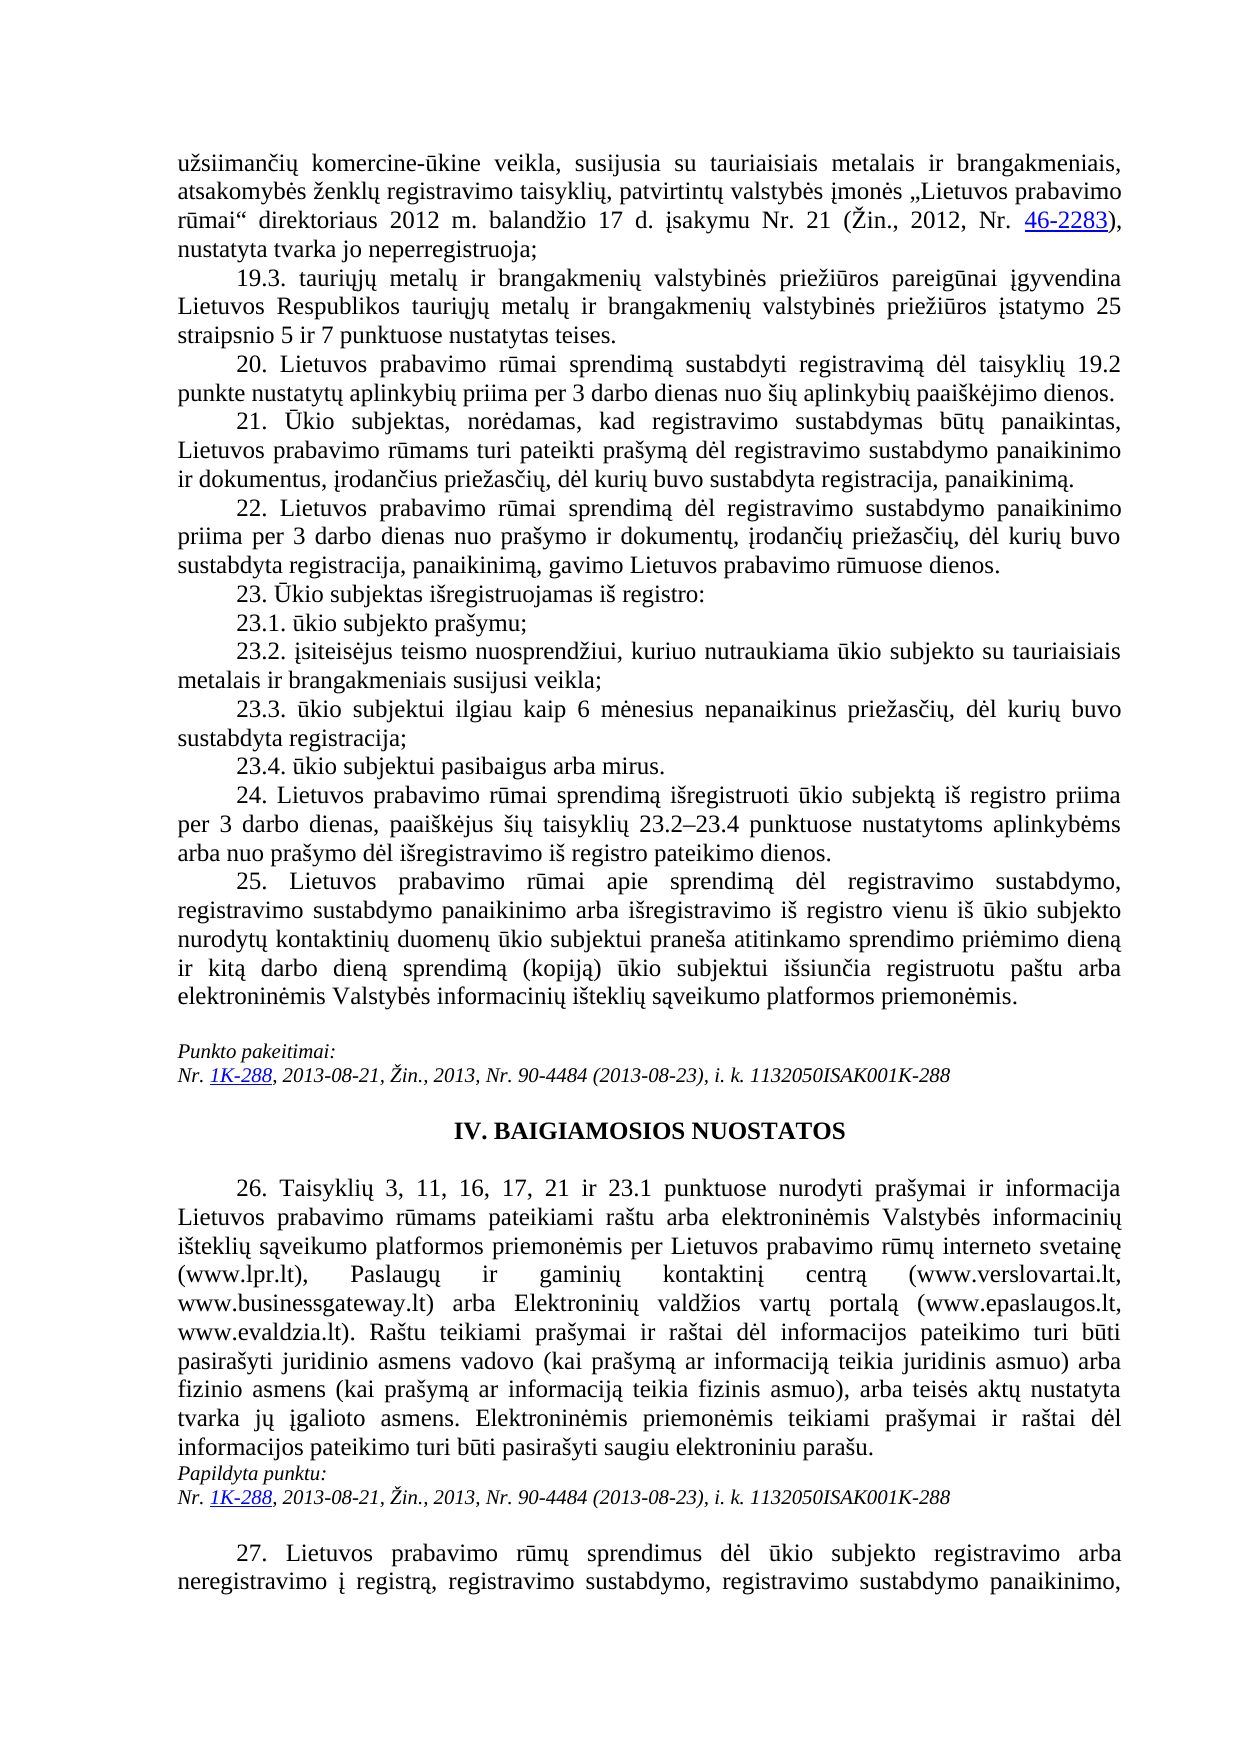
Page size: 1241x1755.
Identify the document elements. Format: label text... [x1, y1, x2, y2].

text 20. Lietuvos prabavimo rūmai sprendimą sustabdyti registravimą dėl taisyklių 19.2 punkte nustatytų aplinkybių priima per 3 darbo dienas nuo šių aplinkybių paaiškėjimo dienos. [177, 349, 1122, 406]
text 21. Ūkio subjektas, norėdamas, kad registravimo sustabdymas būtų panaikintas, Lietuvos prabavimo rūmams turi pateikti prašymą dėl registravimo sustabdymo panaikinimo ir dokumentus, įrodančius priežasčių, dėl kurių buvo sustabdyta registracija, panaikinimą. [177, 406, 1122, 493]
text 25. Lietuvos prabavimo rūmai apie sprendimą dėl registravimo sustabdymo, registravimo sustabdymo panaikinimo arba išregistravimo iš registro vienu iš ūkio subjekto nurodytų kontaktinių duomenų ūkio subjektui praneša atitinkamo sprendimo priėmimo dieną ir kitą darbo dieną sprendimą (kopiją) ūkio subjektui išsiunčia registruotu paštu arba elektroninėmis Valstybės informacinių išteklių sąveikumo platformos priemonėmis. [177, 866, 1122, 1010]
text 23.2. įsiteisėjus teismo nuosprendžiui, kuriuo nutraukiama ūkio subjekto su tauriaisiais metalais ir brangakmeniais susijusi veikla; [177, 636, 1122, 694]
text 19.3. tauriųjų metalų ir brangakmenių valstybinės priežiūros pareigūnai įgyvendina Lietuvos Respublikos tauriųjų metalų ir brangakmenių valstybinės priežiūros įstatymo 25 straipsnio 5 ir 7 punktuose nustatytas teises. [177, 263, 1122, 349]
text Papildyta punktu: [177, 1461, 1122, 1485]
text IV. BAIGIAMOSIOS NUOSTATOS [177, 1116, 1122, 1144]
text 22. Lietuvos prabavimo rūmai sprendimą dėl registravimo sustabdymo panaikinimo priima per 3 darbo dienas nuo prašymo ir dokumentų, įrodančių priežasčių, dėl kurių buvo sustabdyta registracija, panaikinimą, gavimo Lietuvos prabavimo rūmuose dienos. [177, 493, 1122, 579]
text 27. Lietuvos prabavimo rūmų sprendimus dėl ūkio subjekto registravimo arba neregistravimo į registrą, registravimo sustabdymo, registravimo sustabdymo panaikinimo, [177, 1538, 1122, 1595]
text 24. Lietuvos prabavimo rūmai sprendimą išregistruoti ūkio subjektą iš registro priima per 3 darbo dienas, paaiškėjus šių taisyklių 23.2–23.4 punktuose nustatytoms aplinkybėms arba nuo prašymo dėl išregistravimo iš registro pateikimo dienos. [177, 780, 1122, 866]
text 23.3. ūkio subjektui ilgiau kaip 6 mėnesius nepanaikinus priežasčių, dėl kurių buvo sustabdyta registracija; [177, 694, 1122, 751]
text Nr. 1K-288, 2013-08-21, Žin., 2013, Nr. 90-4484 (2013-08-23), i. k. 1132050ISAK001K-288 [177, 1485, 1122, 1509]
text 23.1. ūkio subjekto prašymu; [177, 608, 1122, 636]
text Punkto pakeitimai: [177, 1039, 1122, 1063]
text 23.4. ūkio subjektui pasibaigus arba mirus. [177, 751, 1122, 780]
text užsiimančių komercine-ūkine veikla, susijusia su tauriaisiais metalais ir brangakmeniais, atsakomybės ženklų registravimo taisyklių, patvirtintų valstybės įmonės „Lietuvos prabavimo rūmai“ direktoriaus 2012 m. balandžio 17 d. įsakymu Nr. 21 (Žin., 2012, Nr. 46-2283), nustatyta tvarka jo neperregistruoja; [177, 148, 1122, 263]
text Nr. 1K-288, 2013-08-21, Žin., 2013, Nr. 90-4484 (2013-08-23), i. k. 1132050ISAK001K-288 [177, 1063, 1122, 1087]
text 23. Ūkio subjektas išregistruojamas iš registro: [177, 579, 1122, 608]
text 26. Taisyklių 3, 11, 16, 17, 21 ir 23.1 punktuose nurodyti prašymai ir informacija Lietuvos prabavimo rūmams pateikiami raštu arba elektroninėmis Valstybės informacinių išteklių sąveikumo platformos priemonėmis per Lietuvos prabavimo rūmų interneto svetainę (www.lpr.lt), Paslaugų ir gaminių kontaktinį centrą (www.verslovartai.lt, www.businessgateway.lt) arba Elektroninių valdžios vartų portalą (www.epaslaugos.lt, www.evaldzia.lt). Raštu teikiami prašymai ir raštai dėl informacijos pateikimo turi būti pasirašyti juridinio asmens vadovo (kai prašymą ar informaciją teikia juridinis asmuo) arba fizinio asmens (kai prašymą ar informaciją teikia fizinis asmuo), arba teisės aktų nustatyta tvarka jų įgalioto asmens. Elektroninėmis priemonėmis teikiami prašymai ir raštai dėl informacijos pateikimo turi būti pasirašyti saugiu elektroniniu parašu. [177, 1173, 1122, 1461]
